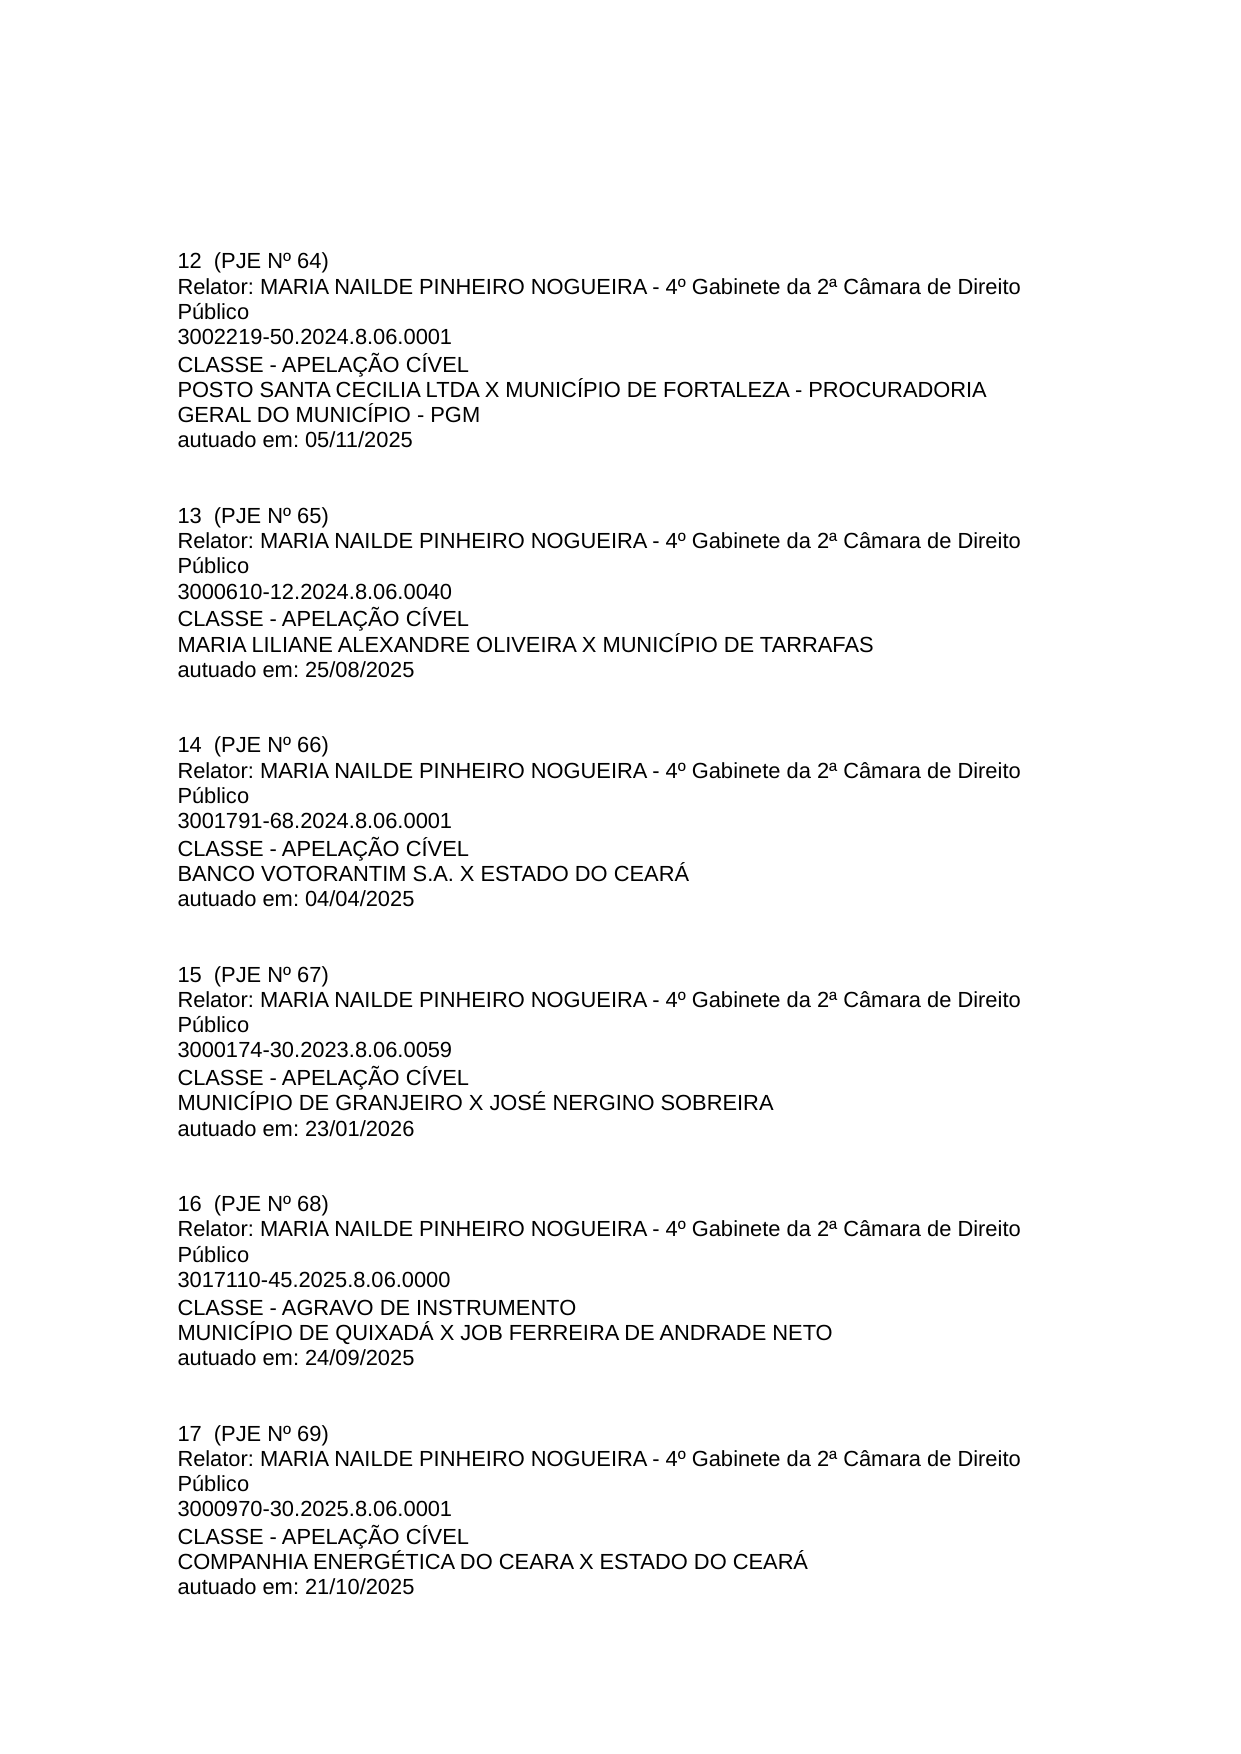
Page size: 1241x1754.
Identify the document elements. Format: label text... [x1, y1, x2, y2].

subtitle 3000970-30.2025.8.06.0001 [177, 1496, 1063, 1521]
text 15 (PJE Nº 67) [177, 962, 1063, 987]
text CLASSE - AGRAVO DE INSTRUMENTO MUNICÍPIO DE QUIXADÁ X JOB FERREIRA DE ANDRADE NETO autuado em: 24/09/2025 [177, 1294, 1063, 1370]
subtitle 3000610-12.2024.8.06.0040 [177, 579, 1063, 604]
text Relator: MARIA NAILDE PINHEIRO NOGUEIRA - 4º Gabinete da 2ª Câmara de Direito Público [177, 274, 1063, 324]
text Relator: MARIA NAILDE PINHEIRO NOGUEIRA - 4º Gabinete da 2ª Câmara de Direito Público [177, 758, 1063, 808]
text Relator: MARIA NAILDE PINHEIRO NOGUEIRA - 4º Gabinete da 2ª Câmara de Direito Público [177, 1446, 1063, 1496]
subtitle 3001791-68.2024.8.06.0001 [177, 808, 1063, 833]
text CLASSE - APELAÇÃO CÍVEL COMPANHIA ENERGÉTICA DO CEARA X ESTADO DO CEARÁ autuado em: 21/10/2025 [177, 1524, 1063, 1599]
text 13 (PJE Nº 65) [177, 503, 1063, 528]
text Relator: MARIA NAILDE PINHEIRO NOGUEIRA - 4º Gabinete da 2ª Câmara de Direito Público [177, 987, 1063, 1037]
text CLASSE - APELAÇÃO CÍVEL POSTO SANTA CECILIA LTDA X MUNICÍPIO DE FORTALEZA - PROCURADORIA GERAL DO MUNICÍPIO - PGM autuado em: 05/11/2025 [177, 352, 1063, 453]
text CLASSE - APELAÇÃO CÍVEL MARIA LILIANE ALEXANDRE OLIVEIRA X MUNICÍPIO DE TARRAFAS autuado em: 25/08/2025 [177, 606, 1063, 682]
subtitle 3002219-50.2024.8.06.0001 [177, 324, 1063, 349]
subtitle 3017110-45.2025.8.06.0000 [177, 1267, 1063, 1292]
text Relator: MARIA NAILDE PINHEIRO NOGUEIRA - 4º Gabinete da 2ª Câmara de Direito Público [177, 1216, 1063, 1267]
text 17 (PJE Nº 69) [177, 1421, 1063, 1446]
text 16 (PJE Nº 68) [177, 1191, 1063, 1216]
text CLASSE - APELAÇÃO CÍVEL MUNICÍPIO DE GRANJEIRO X JOSÉ NERGINO SOBREIRA autuado em: 23/01/2026 [177, 1065, 1063, 1141]
text CLASSE - APELAÇÃO CÍVEL BANCO VOTORANTIM S.A. X ESTADO DO CEARÁ autuado em: 04/04/2025 [177, 836, 1063, 911]
text Relator: MARIA NAILDE PINHEIRO NOGUEIRA - 4º Gabinete da 2ª Câmara de Direito Público [177, 528, 1063, 579]
text 14 (PJE Nº 66) [177, 732, 1063, 758]
subtitle 3000174-30.2023.8.06.0059 [177, 1037, 1063, 1063]
text 12 (PJE Nº 64) [177, 248, 1063, 274]
